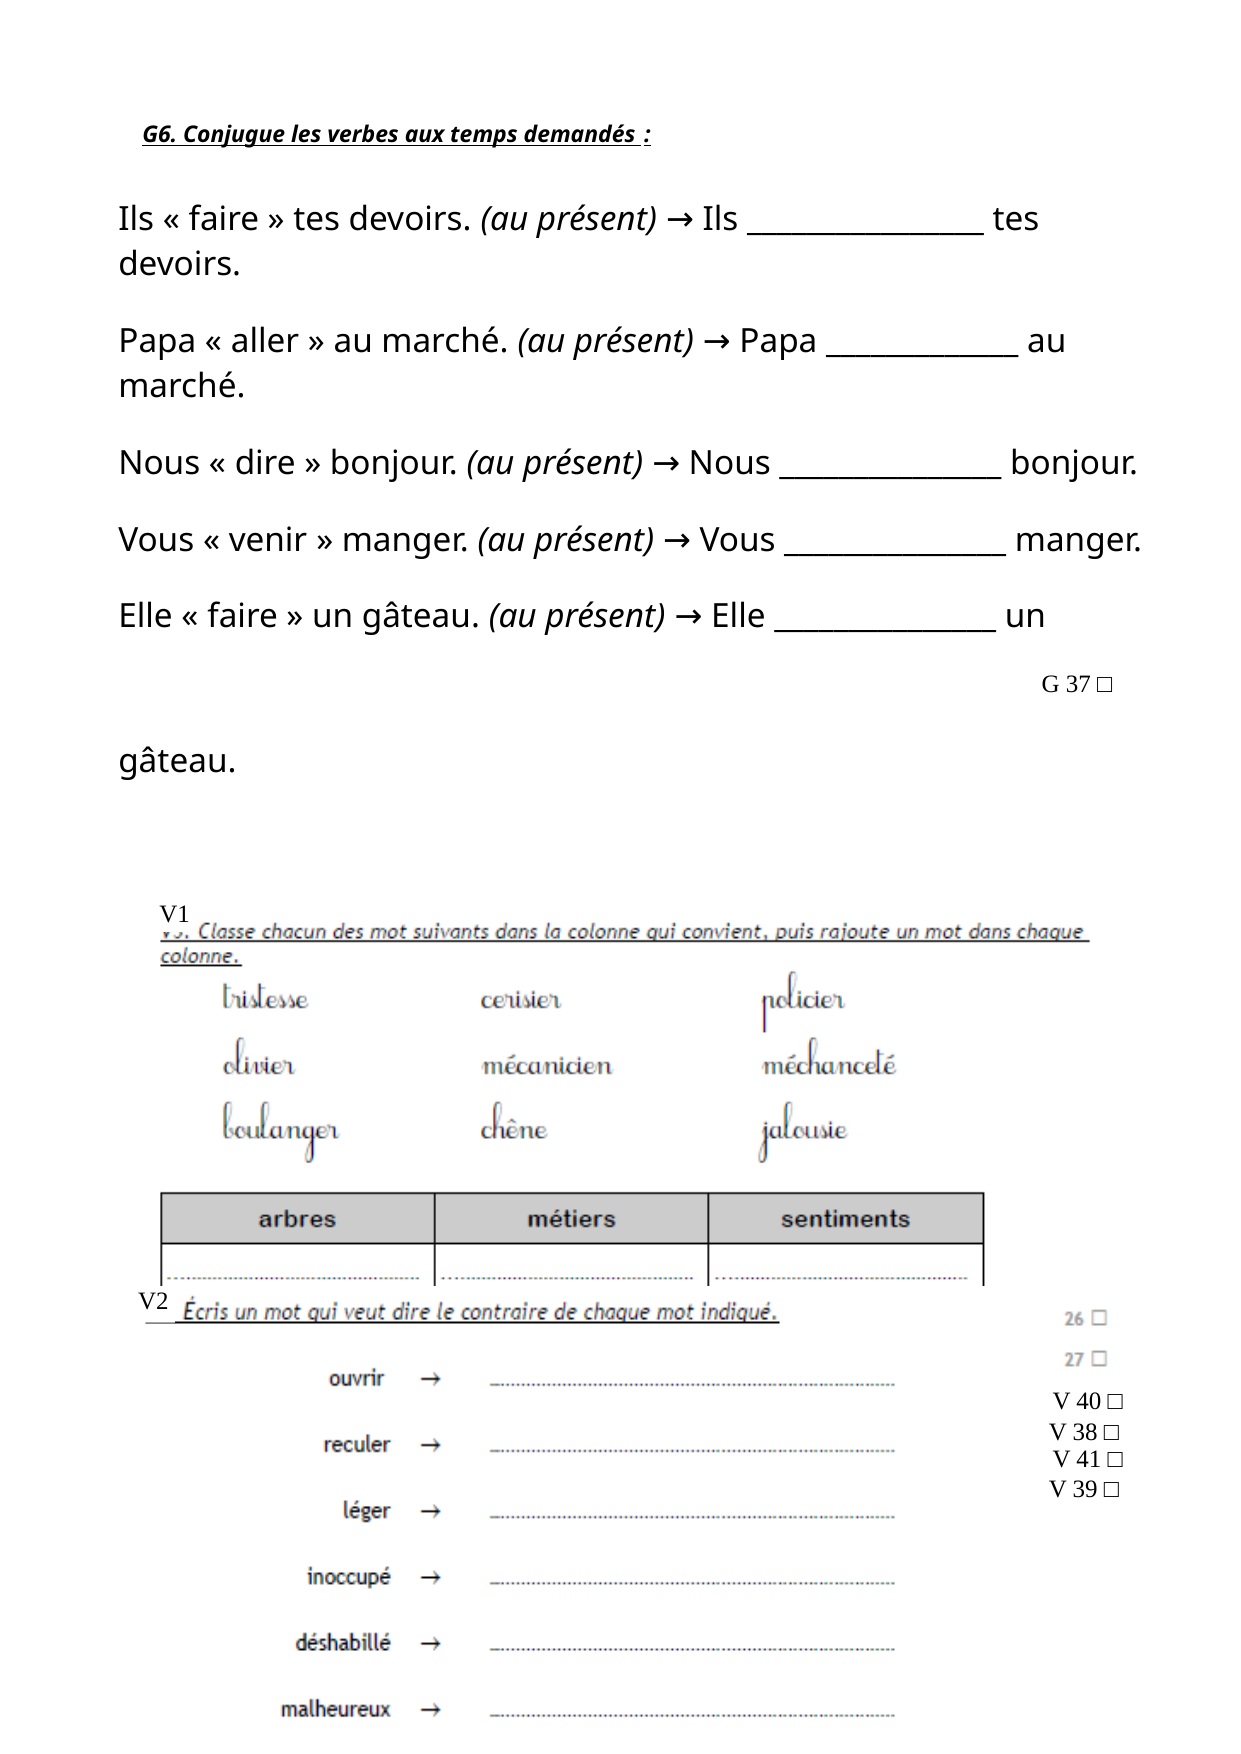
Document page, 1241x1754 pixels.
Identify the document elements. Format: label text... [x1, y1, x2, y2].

text Papa « aller » au marché. (au présent) → Papa _____________ au marché. [118, 317, 1153, 408]
text Nous « dire » bonjour. (au présent) → Nous _______________ bonjour. [118, 439, 1153, 484]
text Vous « venir » manger. (au présent) → Vous _______________ manger. [118, 516, 1153, 561]
text Elle « faire » un gâteau. (au présent) → Elle _______________ un gâteau. [118, 592, 1153, 783]
text G6. Conjugue les verbes aux temps demandés : [118, 118, 1153, 149]
picture [1041, 727, 1120, 738]
text Ils « faire » tes devoirs. (au présent) → Ils ________________ tes devoirs. [118, 195, 1153, 286]
